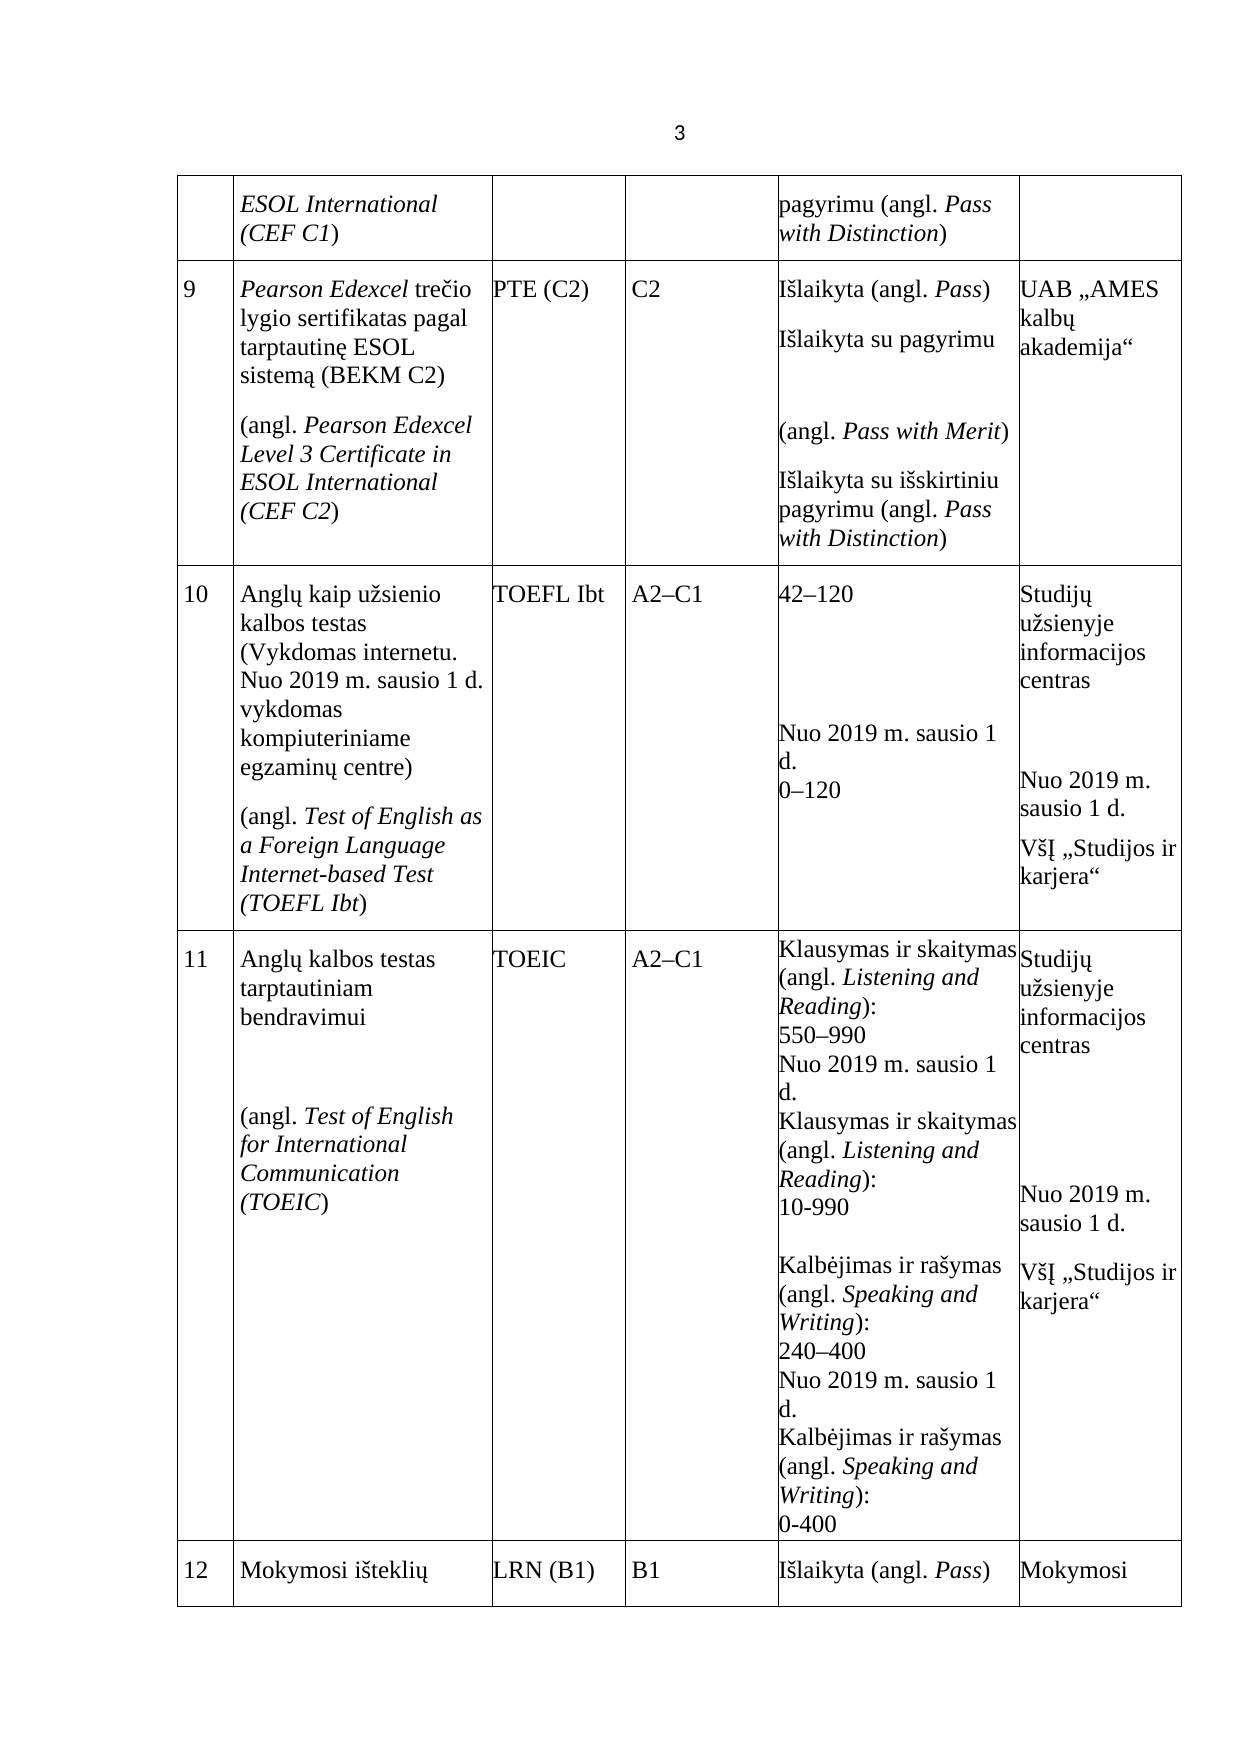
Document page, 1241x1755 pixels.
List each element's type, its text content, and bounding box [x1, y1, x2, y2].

table_cell 9 [178, 261, 233, 565]
table_cell Mokymosi [1020, 1541, 1181, 1606]
table_cell Klausymas ir skaitymas (angl. Listening and Reading): 550–990 Nuo 2019 m. sausio 1 d. Klausymas ir skaitymas (angl. Listening and Reading): 10-990 Kalbėjimas ir rašymas (angl. Speaking and Writing): 240–400 Nuo 2019 m. sausio 1 d. Kalbėjimas ir rašymas (angl. Speaking and Writing): 0-400 [779, 931, 1019, 1540]
table_cell A2–C1 [626, 566, 778, 930]
table_cell 12 [178, 1541, 233, 1606]
table_cell UAB „AMES kalbų akademija“ [1020, 261, 1181, 565]
table_cell Anglų kalbos testas tarptautiniam bendravimui (angl. Test of English for International Communication (TOEIC) [234, 931, 492, 1540]
table_cell LRN (B1) [493, 1541, 625, 1606]
table_cell Išlaikyta (angl. Pass) [779, 1541, 1019, 1606]
table_cell TOEFL Ibt [493, 566, 625, 930]
table_cell Studijų užsienyje informacijos centras Nuo 2019 m. sausio 1 d. VšĮ „Studijos ir karjera“ [1020, 931, 1181, 1540]
table_cell [626, 176, 778, 260]
table_cell [178, 176, 233, 260]
table_cell 42–120 Nuo 2019 m. sausio 1 d. 0–120 [779, 566, 1019, 930]
table_cell Studijų užsienyje informacijos centras Nuo 2019 m. sausio 1 d. VšĮ „Studijos ir karjera“ [1020, 566, 1181, 930]
table_cell 10 [178, 566, 233, 930]
table_cell TOEIC [493, 931, 625, 1540]
table_cell C2 [626, 261, 778, 565]
table_cell Mokymosi išteklių [234, 1541, 492, 1606]
table_cell A2–C1 [626, 931, 778, 1540]
table_cell Išlaikyta (angl. Pass) Išlaikyta su pagyrimu (angl. Pass with Merit) Išlaikyta su išskirtiniu pagyrimu (angl. Pass with Distinction) [779, 261, 1019, 565]
table_cell PTE (C2) [493, 261, 625, 565]
table_cell B1 [626, 1541, 778, 1606]
table_cell Pearson Edexcel trečio lygio sertifikatas pagal tarptautinę ESOL sistemą (BEKM C2) (angl. Pearson Edexcel Level 3 Certificate in ESOL International (CEF C2) [234, 261, 492, 565]
table_cell 11 [178, 931, 233, 1540]
table_cell Anglų kaip užsienio kalbos testas (Vykdomas internetu. Nuo 2019 m. sausio 1 d. vykdomas kompiuteriniame egzaminų centre) (angl. Test of English as a Foreign Language Internet-based Test (TOEFL Ibt) [234, 566, 492, 930]
table_cell [493, 176, 625, 260]
table_cell pagyrimu (angl. Pass with Distinction) [779, 176, 1019, 260]
table_cell ESOL International (CEF C1) [234, 176, 492, 260]
table_cell [1020, 176, 1181, 260]
